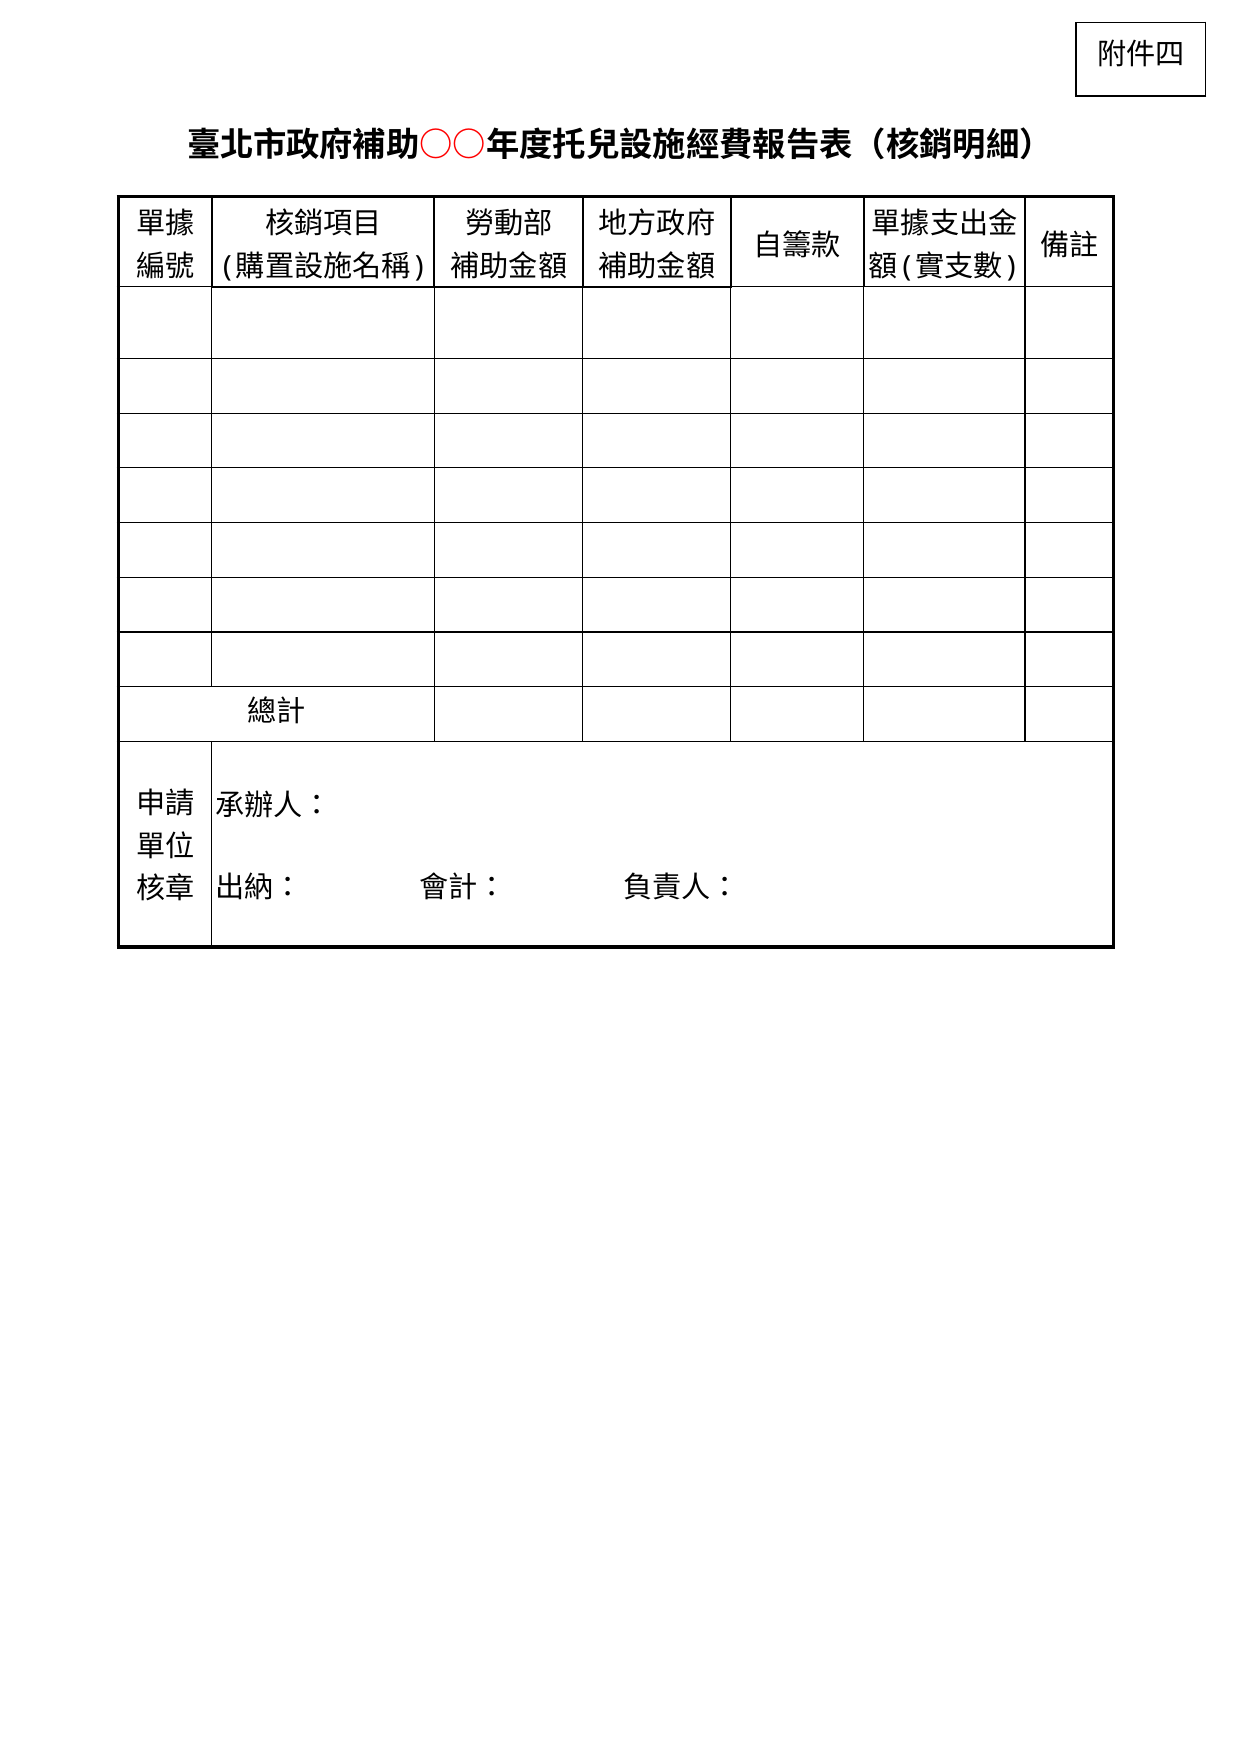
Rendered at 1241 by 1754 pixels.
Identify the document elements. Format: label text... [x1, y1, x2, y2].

table_cell [120, 287, 211, 358]
table_cell [731, 523, 863, 577]
table_header 勞動部 補助金額 [435, 198, 582, 286]
table_cell [435, 633, 582, 686]
table_cell 總計 [120, 687, 434, 741]
table_cell [435, 687, 582, 741]
table_header 核銷項目 (購置設施名稱) [213, 198, 433, 286]
table_cell [731, 414, 863, 467]
table_cell [583, 414, 730, 467]
table_cell [212, 468, 434, 522]
table_cell [120, 359, 211, 413]
table_cell [120, 414, 211, 467]
table_header 地方政府補助金額 [584, 198, 730, 286]
table_cell [583, 468, 730, 522]
table_cell [864, 287, 1024, 358]
table_cell [120, 468, 211, 522]
table_cell [1026, 359, 1112, 413]
table_cell [435, 359, 582, 413]
text 附件四 [1092, 31, 1190, 73]
table_cell [583, 633, 730, 686]
table_cell [864, 359, 1024, 413]
table_cell [212, 523, 434, 577]
table_cell [731, 578, 863, 631]
table_cell [731, 687, 863, 741]
table_cell [864, 687, 1024, 741]
table_cell [731, 359, 863, 413]
table_cell [120, 578, 211, 631]
table_cell [1026, 414, 1112, 467]
table_cell [864, 523, 1024, 577]
table_cell [212, 359, 434, 413]
table_cell 申請單位核章 [120, 742, 211, 945]
table_header 單據支出金額(實支數) [865, 198, 1024, 286]
text [1077, 23, 1205, 95]
table_cell [583, 578, 730, 631]
table_cell [731, 287, 863, 358]
table_cell [435, 288, 582, 358]
table_cell [864, 468, 1024, 522]
table_cell [1026, 578, 1112, 631]
table_cell [731, 468, 863, 522]
table_cell [1026, 633, 1112, 686]
table_cell [864, 578, 1024, 631]
table_cell [435, 414, 582, 467]
table_cell [212, 288, 434, 358]
table_cell [1026, 468, 1112, 522]
table_cell [1026, 687, 1112, 741]
table_cell [583, 523, 730, 577]
table_header 備註 [1026, 198, 1112, 286]
table_cell [583, 687, 730, 741]
table_cell [583, 288, 730, 358]
table_cell [212, 578, 434, 631]
table_cell [864, 414, 1024, 467]
table_cell [583, 359, 730, 413]
table_cell 承辦人： 出納： 會計： 負責人： [212, 742, 1112, 945]
table_cell [1026, 287, 1112, 358]
table_cell [731, 633, 863, 686]
table_header 單據編號 [120, 198, 211, 286]
table_cell [435, 468, 582, 522]
table_cell [435, 523, 582, 577]
text 臺北市政府補助○○年度托兒設施經費報告表（核銷明細） [118, 118, 1122, 166]
table_cell [120, 523, 211, 577]
table_cell [212, 633, 434, 686]
table_cell [120, 633, 211, 686]
table_cell [435, 578, 582, 631]
table_cell [864, 633, 1024, 686]
table_header 自籌款 [732, 198, 863, 286]
table_cell [1026, 523, 1112, 577]
table_cell [212, 414, 434, 467]
